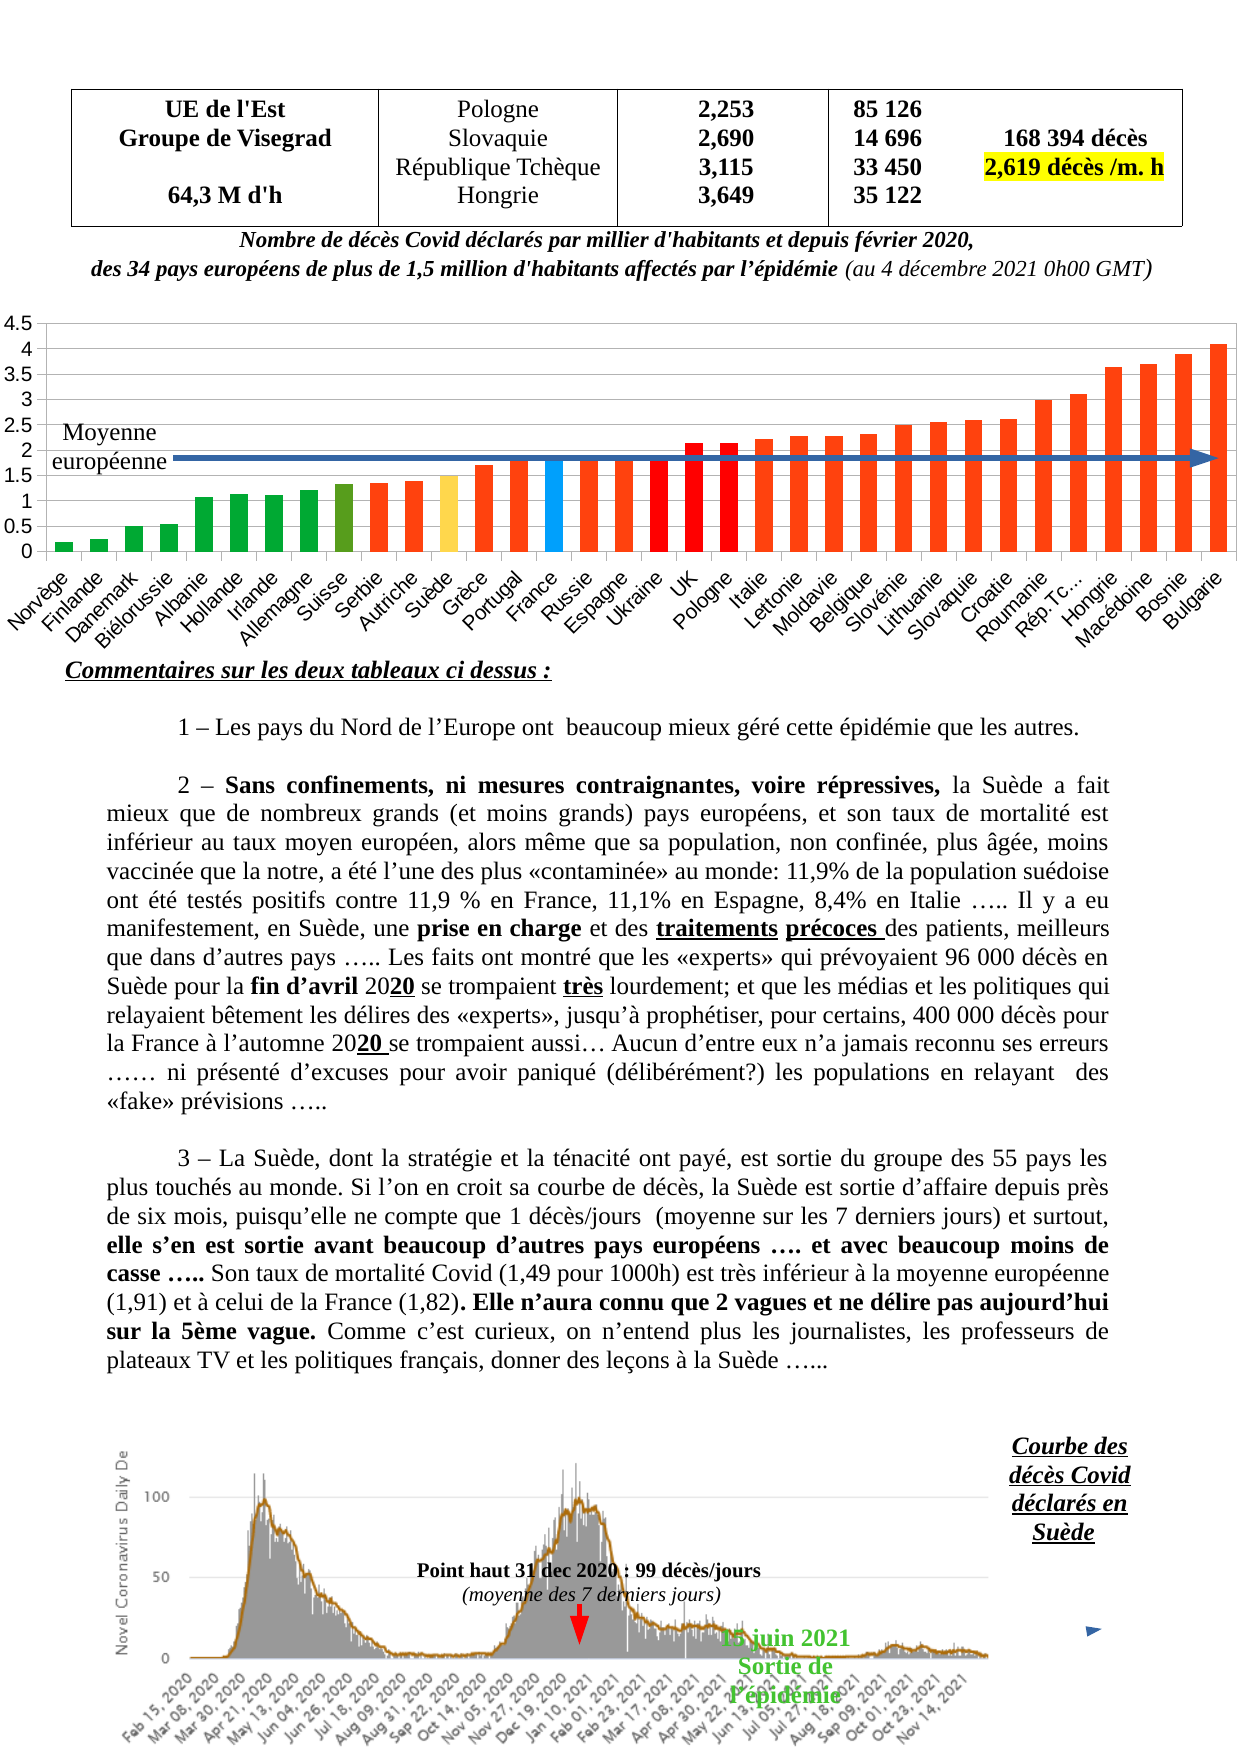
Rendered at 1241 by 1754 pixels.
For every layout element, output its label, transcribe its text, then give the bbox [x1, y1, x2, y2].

text Commentaires sur les deux tableaux ci dessus : [65, 476, 440, 500]
text Commentaires sur les deux tableaux ci dessus : [65, 552, 1151, 683]
table_cell 2,253 2,690 3,115 3,649 [618, 90, 828, 226]
text Courbe des décès Covid déclarés en Suède [65, 1431, 1151, 1546]
text 2 – Sans confinements, ni mesures contraignantes, voire répressives, la Suède a fait mieux que de nombreux grands (et moins grands) pays européens, et son taux de mortalité est inférieur au taux moyen européen, alors même que sa population, non confinée, plus âgée, moins vaccinée que la notre, a été l’une des plus «contaminée» au monde: 11,9% de la population suédoise ont été testés positifs contre 11,9 % en France, 11,1% en Espagne, 8,4% en Italie ….. Il y a eu manifestement, en Suède, une prise en charge et des traitements précoces des patients, meilleurs que dans d’autres pays ….. Les faits ont montré que les «experts» qui prévoyaient 96 000 décès en Suède pour la fin d’avril 2020 se trompaient très lourdement; et que les médias et les politiques qui relayaient bêtement les délires des «experts», jusqu’à prophétiser, pour certains, 400 000 décès pour la France à l’automne 2020 se trompaient aussi… Aucun d’entre eux n’a jamais reconnu ses erreurs …… ni présenté d’excuses pour avoir paniqué (délibérément?) les populations en relayant des «fake» prévisions ….. [106, 770, 1110, 1115]
table_cell Pologne Slovaquie République Tchèque Hongrie [379, 90, 617, 226]
text Commentaires sur les deux tableaux ci dessus : [65, 324, 1151, 348]
picture [112, 1449, 991, 1754]
text Commentaires sur les deux tableaux ci dessus : [65, 349, 1151, 374]
text Nombre de décès Covid déclarés par millier d'habitants et depuis février 2020, [65, 226, 1151, 253]
table_cell 85 126 14 696 168 394 décès 33 450 2,619 décès /m. h 35 122 [829, 90, 1182, 226]
text Commentaires sur les deux tableaux ci dessus : [65, 302, 1151, 323]
text 1 – Les pays du Nord de l’Europe ont beaucoup mieux géré cette épidémie que les autres. [106, 712, 1116, 741]
text Commentaires sur les deux tableaux ci dessus : [65, 425, 895, 450]
text des 34 pays européens de plus de 1,5 million d'habitants affectés par l’épidémie (au 4 décembre 2021 0h00 GMT) [36, 253, 1204, 281]
text Commentaires sur les deux tableaux ci dessus : [65, 501, 195, 526]
table_cell UE de l'Est Groupe de Visegrad 64,3 M d'h [72, 90, 378, 226]
text Commentaires sur les deux tableaux ci dessus : [65, 451, 685, 475]
text 3 – La Suède, dont la stratégie et la ténacité ont payé, est sortie du groupe des 55 pays les plus touchés au monde. Si l’on en croit sa courbe de décès, la Suède est sortie d’affaire depuis près de six mois, puisqu’elle ne compte que 1 décès/jours (moyenne sur les 7 derniers jours) et surtout, elle s’en est sortie avant beaucoup d’autres pays européens …. et avec beaucoup moins de casse ….. Son taux de mortalité Covid (1,49 pour 1000h) est très inférieur à la moyenne européenne (1,91) et à celui de la France (1,82). Elle n’aura connu que 2 vagues et ne délire pas aujourd’hui sur la 5ème vague. Comme c’est curieux, on n’entend plus les journalistes, les professeurs de plateaux TV et les politiques français, donner des leçons à la Suède …... [106, 1143, 1110, 1373]
text Commentaires sur les deux tableaux ci dessus : [65, 375, 1105, 399]
text Commentaires sur les deux tableaux ci dessus : [65, 527, 125, 551]
text Commentaires sur les deux tableaux ci dessus : [65, 400, 1035, 424]
